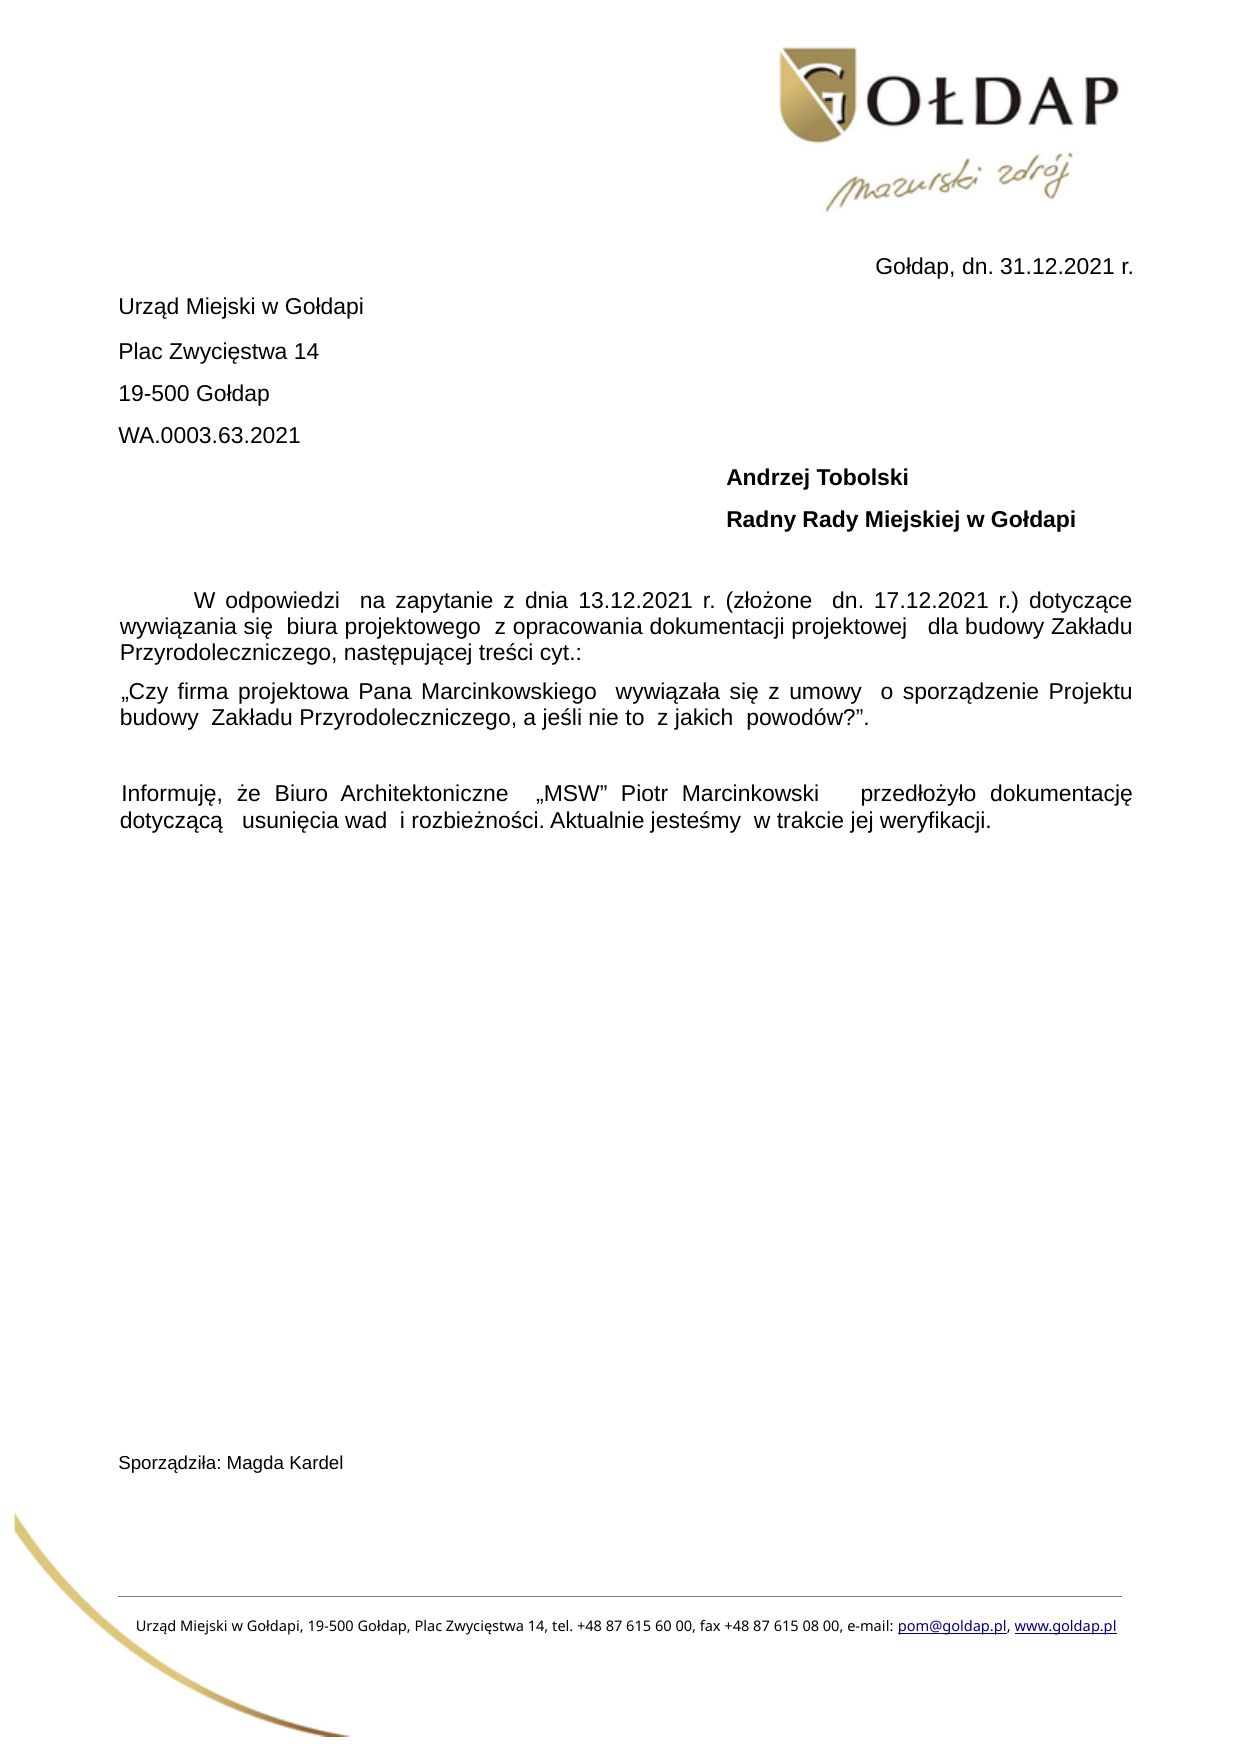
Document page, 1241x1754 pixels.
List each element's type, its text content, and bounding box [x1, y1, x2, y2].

text „Czy firma projektowa Pana Marcinkowskiego wywiązała się z umowy o sporządzenie Projektu budowy Zakładu Przyrodoleczniczego, a jeśli nie to z jakich powodów?”. [119, 678, 1134, 730]
text Urząd Miejski w Gołdapi [118, 293, 1134, 319]
picture [14, 1509, 359, 1737]
picture [777, 45, 1122, 214]
text Sporządziła: Magda Kardel [118, 1451, 1134, 1473]
text Radny Rady Miejskiej w Gołdapi [726, 506, 1134, 533]
text Andrzej Tobolski [726, 464, 1134, 491]
text W odpowiedzi na zapytanie z dnia 13.12.2021 r. (złożone dn. 17.12.2021 r.) dotyczące wywiązania się biura projektowego z opracowania dokumentacji projektowej dla budowy Zakładu Przyrodoleczniczego, następującej treści cyt.: [119, 587, 1134, 666]
text 19-500 Gołdap [118, 380, 1134, 406]
text Plac Zwycięstwa 14 [118, 338, 1134, 364]
text Gołdap, dn. 31.12.2021 r. [118, 253, 1134, 279]
text Informuję, że Biuro Architektoniczne „MSW” Piotr Marcinkowski przedłożyło dokumentację dotyczącą usunięcia wad i rozbieżności. Aktualnie jesteśmy w trakcie jej weryfikacji. [119, 780, 1134, 833]
text WA.0003.63.2021 [118, 422, 1134, 448]
